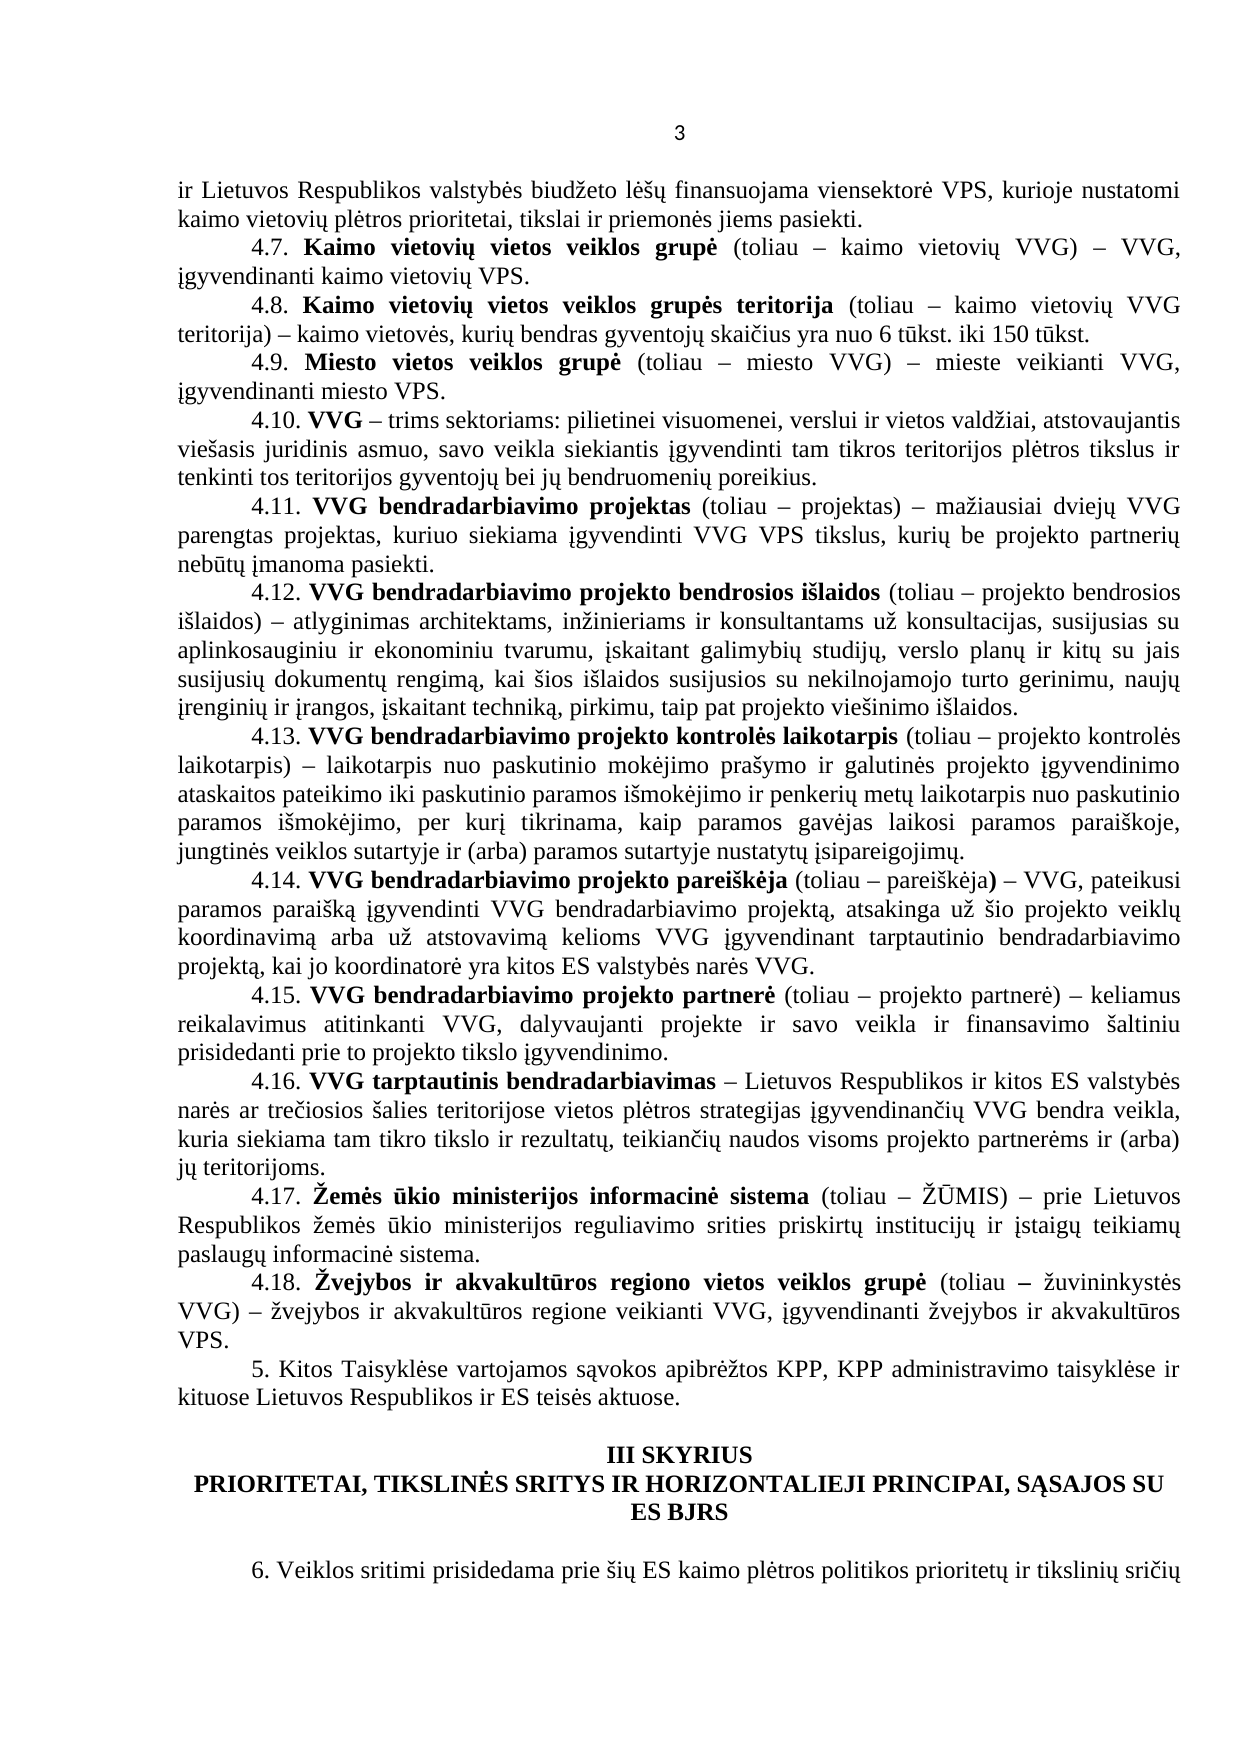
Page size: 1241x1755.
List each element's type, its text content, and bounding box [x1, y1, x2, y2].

text ir Lietuvos Respublikos valstybės biudžeto lėšų finansuojama viensektorė VPS, kurioje nustatomi kaimo vietovių plėtros prioritetai, tikslai ir priemonės jiems pasiekti. [177, 175, 1181, 232]
text 6. Veiklos sritimi prisidedama prie šių ES kaimo plėtros politikos prioritetų ir tikslinių sričių [177, 1555, 1181, 1584]
text 4.16. VVG tarptautinis bendradarbiavimas – Lietuvos Respublikos ir kitos ES valstybės narės ar trečiosios šalies teritorijose vietos plėtros strategijas įgyvendinančių VVG bendra veikla, kuria siekiama tam tikro tikslo ir rezultatų, teikiančių naudos visoms projekto partnerėms ir (arba) jų teritorijoms. [177, 1066, 1181, 1181]
text 4.8. Kaimo vietovių vietos veiklos grupės teritorija (toliau – kaimo vietovių VVG teritorija) – kaimo vietovės, kurių bendras gyventojų skaičius yra nuo 6 tūkst. iki 150 tūkst. [177, 290, 1181, 347]
text 4.12. VVG bendradarbiavimo projekto bendrosios išlaidos (toliau – projekto bendrosios išlaidos) – atlyginimas architektams, inžinieriams ir konsultantams už konsultacijas, susijusias su aplinkosauginiu ir ekonominiu tvarumu, įskaitant galimybių studijų, verslo planų ir kitų su jais susijusių dokumentų rengimą, kai šios išlaidos susijusios su nekilnojamojo turto gerinimu, naujų įrenginių ir įrangos, įskaitant techniką, pirkimu, taip pat projekto viešinimo išlaidos. [177, 577, 1181, 721]
text 4.14. VVG bendradarbiavimo projekto pareiškėja (toliau – pareiškėja) – VVG, pateikusi paramos paraišką įgyvendinti VVG bendradarbiavimo projektą, atsakinga už šio projekto veiklų koordinavimą arba už atstovavimą kelioms VVG įgyvendinant tarptautinio bendradarbiavimo projektą, kai jo koordinatorė yra kitos ES valstybės narės VVG. [177, 865, 1181, 980]
text 5. Kitos Taisyklėse vartojamos sąvokos apibrėžtos KPP, KPP administravimo taisyklėse ir kituose Lietuvos Respublikos ir ES teisės aktuose. [177, 1354, 1181, 1411]
text 4.15. VVG bendradarbiavimo projekto partnerė (toliau – projekto partnerė) – keliamus reikalavimus atitinkanti VVG, dalyvaujanti projekte ir savo veikla ir finansavimo šaltiniu prisidedanti prie to projekto tikslo įgyvendinimo. [177, 980, 1181, 1066]
text 4.10. VVG – trims sektoriams: pilietinei visuomenei, verslui ir vietos valdžiai, atstovaujantis viešasis juridinis asmuo, savo veikla siekiantis įgyvendinti tam tikros teritorijos plėtros tikslus ir tenkinti tos teritorijos gyventojų bei jų bendruomenių poreikius. [177, 405, 1181, 491]
text 4.11. VVG bendradarbiavimo projektas (toliau – projektas) – mažiausiai dviejų VVG parengtas projektas, kuriuo siekiama įgyvendinti VVG VPS tikslus, kurių be projekto partnerių nebūtų įmanoma pasiekti. [177, 491, 1181, 577]
text 4.18. Žvejybos ir akvakultūros regiono vietos veiklos grupė (toliau – žuvininkystės VVG) – žvejybos ir akvakultūros regione veikianti VVG, įgyvendinanti žvejybos ir akvakultūros VPS. [177, 1267, 1181, 1354]
text 4.17. Žemės ūkio ministerijos informacinė sistema (toliau – ŽŪMIS) – prie Lietuvos Respublikos žemės ūkio ministerijos reguliavimo srities priskirtų institucijų ir įstaigų teikiamų paslaugų informacinė sistema. [177, 1181, 1181, 1267]
text 4.13. VVG bendradarbiavimo projekto kontrolės laikotarpis (toliau – projekto kontrolės laikotarpis) – laikotarpis nuo paskutinio mokėjimo prašymo ir galutinės projekto įgyvendinimo ataskaitos pateikimo iki paskutinio paramos išmokėjimo ir penkerių metų laikotarpis nuo paskutinio paramos išmokėjimo, per kurį tikrinama, kaip paramos gavėjas laikosi paramos paraiškoje, jungtinės veiklos sutartyje ir (arba) paramos sutartyje nustatytų įsipareigojimų. [177, 721, 1181, 865]
text 4.7. Kaimo vietovių vietos veiklos grupė (toliau – kaimo vietovių VVG) – VVG, įgyvendinanti kaimo vietovių VPS. [177, 232, 1181, 290]
text 4.9. Miesto vietos veiklos grupė (toliau – miesto VVG) – mieste veikianti VVG, įgyvendinanti miesto VPS. [177, 347, 1181, 405]
text III SKYRIUS [177, 1440, 1181, 1469]
text PRIORITETAI, TIKSLINĖS SRITYS IR HORIZONTALIEJI PRINCIPAI, SĄSAJOS SU ES BJRS [177, 1469, 1181, 1526]
